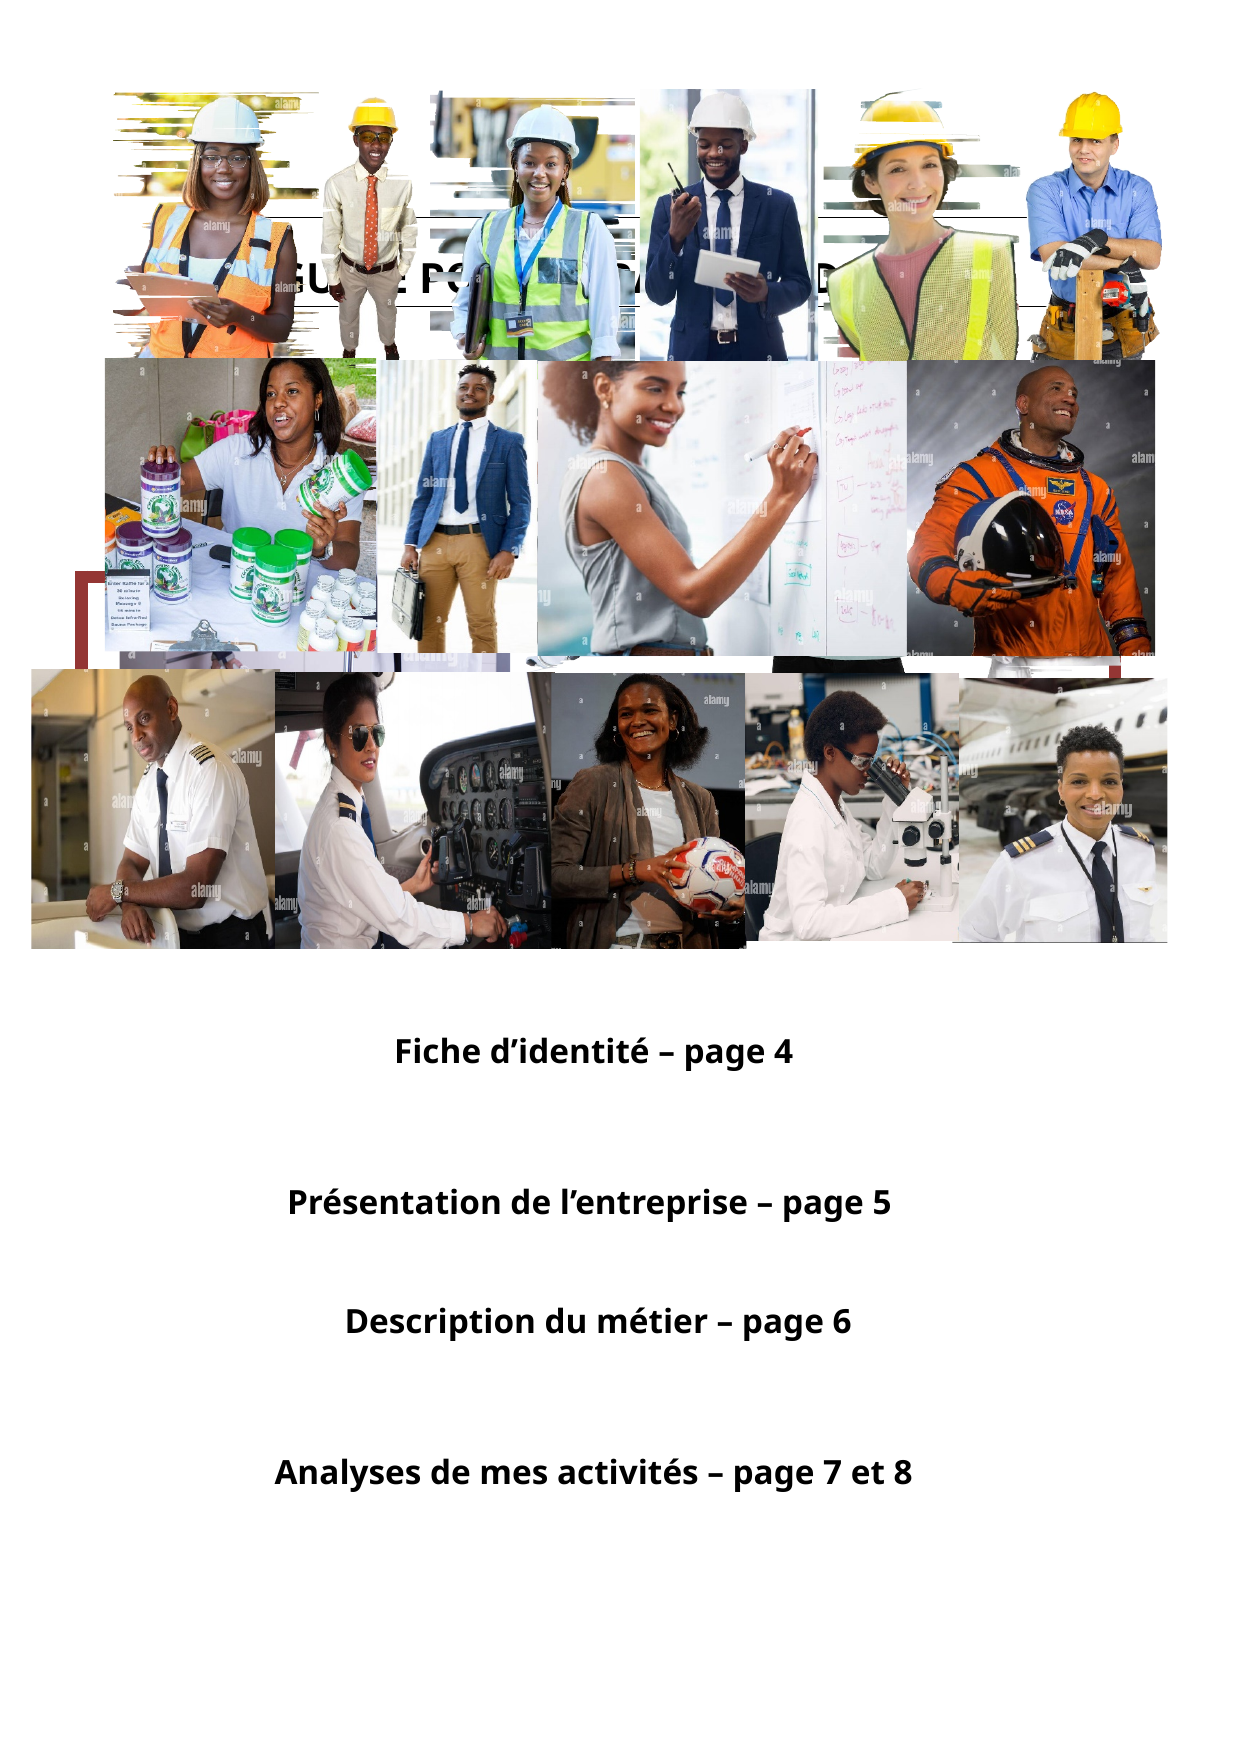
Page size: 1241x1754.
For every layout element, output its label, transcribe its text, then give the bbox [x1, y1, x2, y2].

table_header SOMMAIRE [536, 656, 772, 673]
table_cell [81, 1238, 1115, 1298]
table_cell Description du métier – page 6 [81, 1298, 1115, 1389]
table_cell Fiche d’identité – page 4 [81, 1028, 1115, 1119]
table_header GUIDE POUR LE RAPPORT DE STAGE [271, 218, 338, 306]
table_cell [81, 941, 1115, 1028]
table_cell [81, 1389, 1115, 1449]
table_cell Analyses de mes activités – page 7 et 8 [81, 1449, 1115, 1540]
table_header SOMMAIRE [1030, 666, 1109, 678]
table_cell Présentation de l’entreprise – page 5 [81, 1179, 1115, 1238]
table_header GUIDE POUR LE RAPPORT DE STAGE [607, 218, 639, 286]
table_header SOMMAIRE [511, 653, 541, 672]
table_cell [81, 1119, 1115, 1178]
table_cell [81, 1540, 1115, 1599]
table_header GUIDE POUR LE RAPPORT DE STAGE [935, 218, 1050, 306]
table_header GUIDE POUR LE RAPPORT DE STAGE [395, 218, 478, 306]
table_header SOMMAIRE [902, 656, 990, 678]
table_header GUIDE POUR LE RAPPORT DE STAGE [819, 218, 889, 268]
table_header SOMMAIRE [88, 583, 119, 669]
